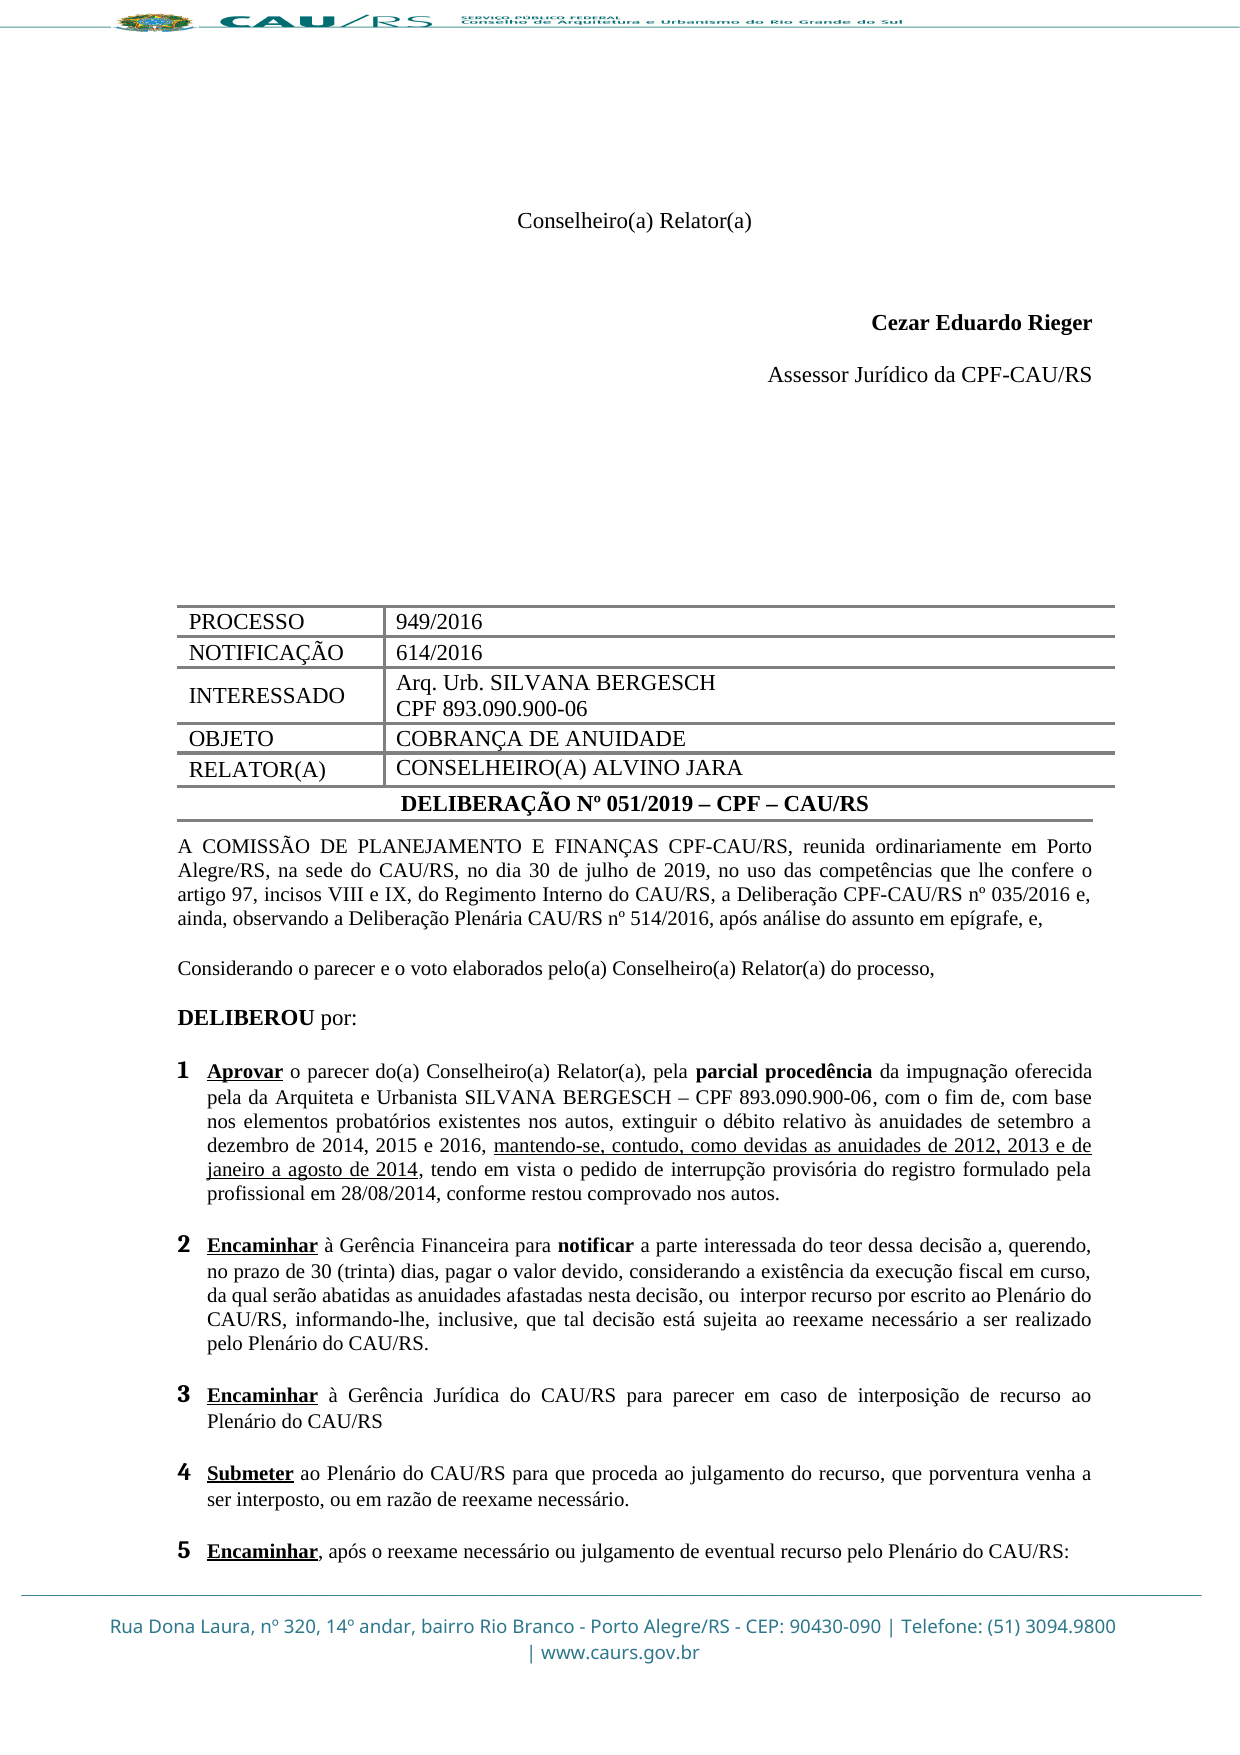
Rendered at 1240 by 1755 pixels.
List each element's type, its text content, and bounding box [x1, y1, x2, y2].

text Assessor Jurídico da CPF-CAU/RS [177, 361, 1092, 387]
text DELIBEROU por: [177, 1004, 1092, 1031]
table_cell CONSELHEIRO(A) ALVINO JARA [386, 755, 1115, 785]
list Encaminhar, após o reexame necessário ou julgamento de eventual recurso pelo Plenário do CAU/RS: [177, 1536, 1092, 1564]
table_cell 614/2016 [386, 638, 1115, 666]
table_header 949/2016 [386, 608, 1115, 634]
table_cell [1093, 788, 1115, 818]
table_cell NOTIFICAÇÃO [177, 638, 383, 666]
table_cell OBJETO [177, 725, 383, 751]
list Submeter ao Plenário do CAU/RS para que proceda ao julgamento do recurso, que porventura venha a ser interposto, ou em razão de reexame necessário. [177, 1458, 1092, 1511]
table_cell Arq. Urb. SILVANA BERGESCH CPF 893.090.900-06 [386, 669, 1115, 722]
list Encaminhar à Gerência Jurídica do CAU/RS para parecer em caso de interposição de recurso ao Plenário do CAU/RS [177, 1380, 1092, 1433]
list Encaminhar à Gerência Financeira para notificar a parte interessada do teor dessa decisão a, querendo, no prazo de 30 (trinta) dias, pagar o valor devido, considerando a existência da execução fiscal em curso, da qual serão abatidas as anuidades afastadas nesta decisão, ou interpor recurso por escrito ao Plenário do CAU/RS, informando-lhe, inclusive, que tal decisão está sujeita ao reexame necessário a ser realizado pelo Plenário do CAU/RS. [177, 1230, 1092, 1355]
text A COMISSÃO DE PLANEJAMENTO E FINANÇAS CPF-CAU/RS, reunida ordinariamente em Porto Alegre/RS, na sede do CAU/RS, no dia 30 de julho de 2019, no uso das competências que lhe confere o artigo 97, incisos VIII e IX, do Regimento Interno do CAU/RS, a Deliberação CPF-CAU/RS nº 035/2016 e, ainda, observando a Deliberação Plenária CAU/RS nº 514/2016, após análise do assunto em epígrafe, e, [177, 834, 1092, 930]
text Considerando o parecer e o voto elaborados pelo(a) Conselheiro(a) Relator(a) do processo, [177, 955, 1092, 979]
table_cell COBRANÇA DE ANUIDADE [386, 725, 1115, 751]
text Cezar Eduardo Rieger [327, 309, 1092, 336]
table_cell INTERESSADO [177, 669, 383, 722]
list Aprovar o parecer do(a) Conselheiro(a) Relator(a), pela parcial procedência da impugnação oferecida pela da Arquiteta e Urbanista SILVANA BERGESCH – CPF 893.090.900-06, com o fim de, com base nos elementos probatórios existentes nos autos, extinguir o débito relativo às anuidades de setembro a dezembro de 2014, 2015 e 2016, mantendo-se, contudo, como devidas as anuidades de 2012, 2013 e de janeiro a agosto de 2014, tendo em vista o pedido de interrupção provisória do registro formulado pela profissional em 28/08/2014, conforme restou comprovado nos autos. [177, 1056, 1092, 1205]
text Conselheiro(a) Relator(a) [327, 207, 1092, 233]
table_cell RELATOR(A) [177, 755, 383, 785]
table_header PROCESSO [177, 608, 383, 634]
table_cell DELIBERAÇÃO Nº 051/2019 – CPF – CAU/RS [177, 788, 1092, 818]
